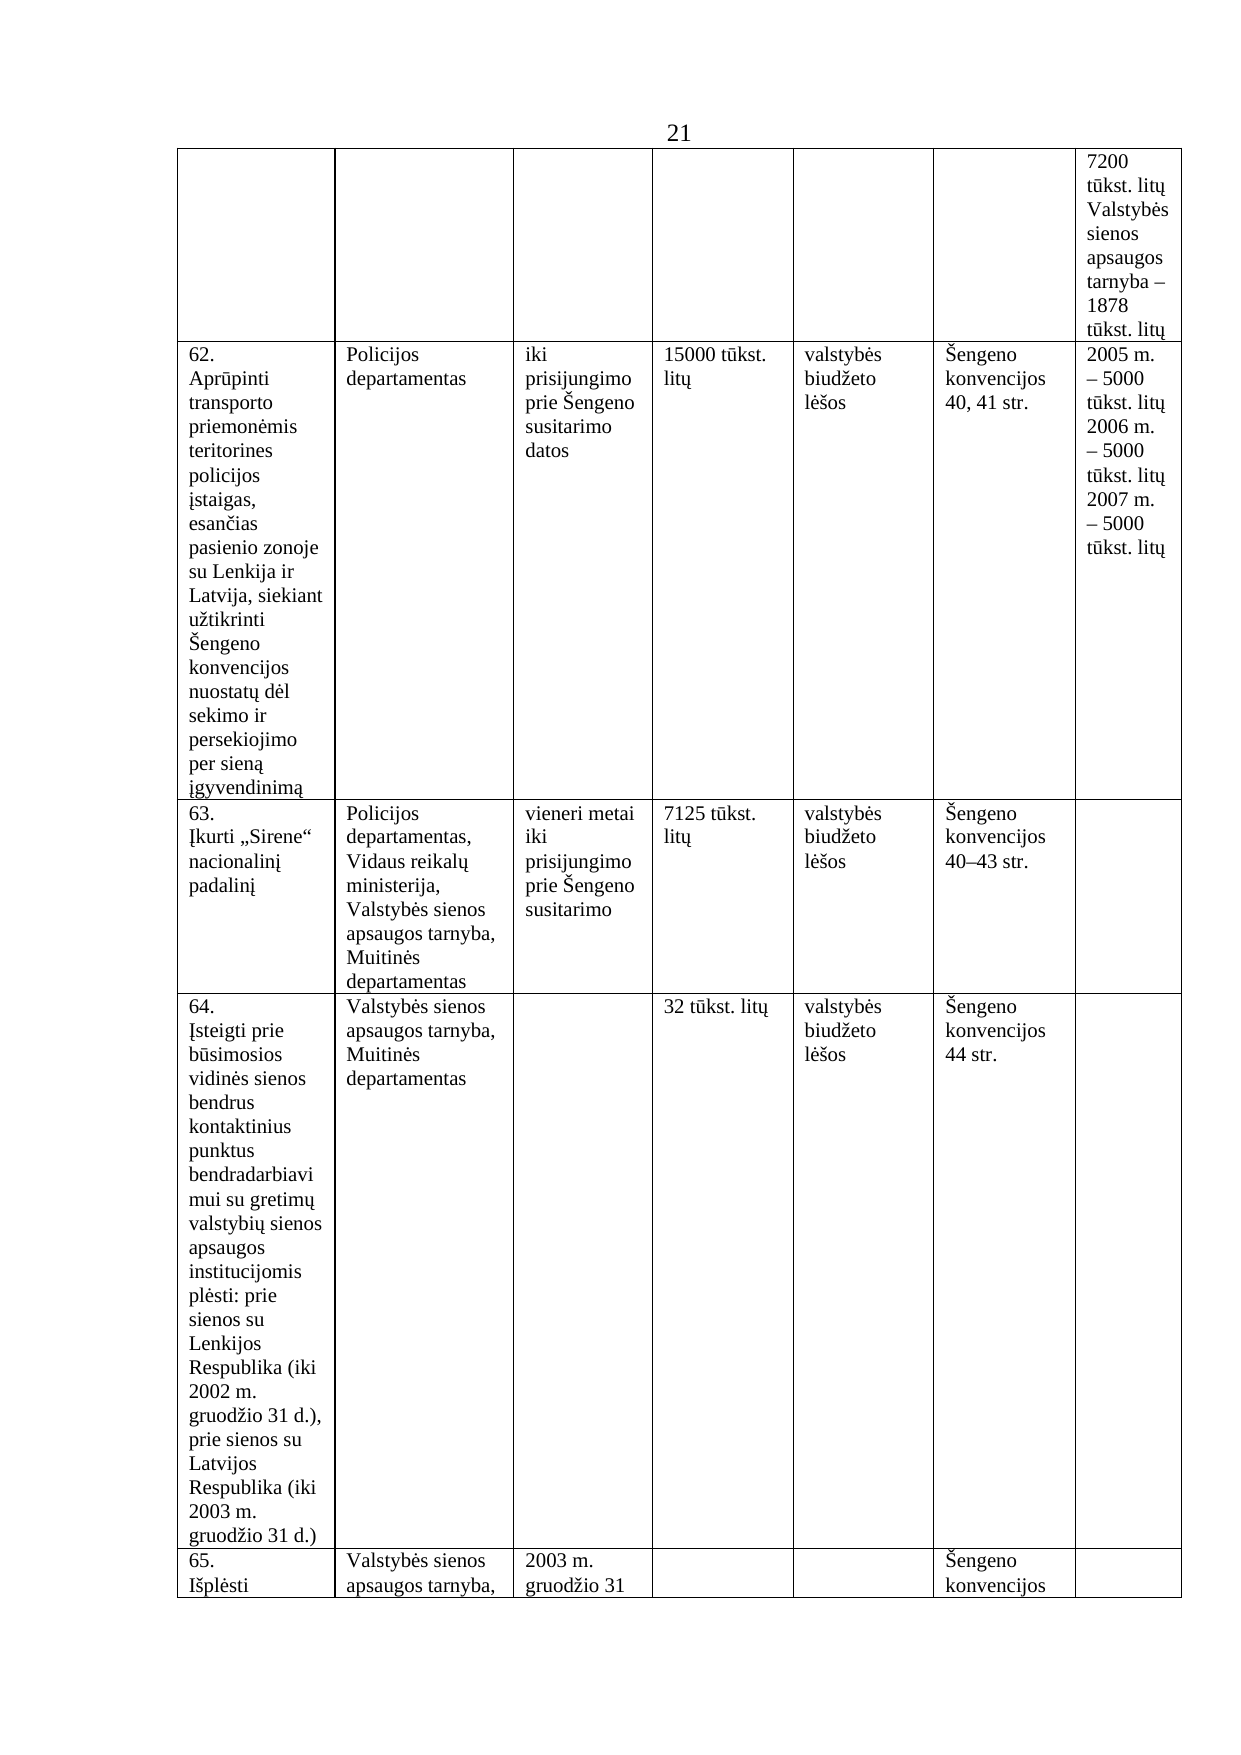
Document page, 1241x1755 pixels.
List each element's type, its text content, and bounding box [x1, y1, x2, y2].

table_cell Policijos departamentas, Vidaus reikalų ministerija, Valstybės sienos apsaugos tarnyba, Muitinės departamentas [336, 800, 513, 993]
table_cell vieneri metai iki prisijungimo prie Šengeno susitarimo [514, 800, 652, 993]
table_cell [934, 149, 1075, 341]
table_cell 62. Aprūpinti transporto priemonėmis teritorines policijos įstaigas, esančias pasienio zonoje su Lenkija ir Latvija, siekiant užtikrinti Šengeno konvencijos nuostatų dėl sekimo ir persekiojimo per sieną įgyvendinimą [178, 342, 334, 799]
table_cell 2003 m. gruodžio 31 [514, 1549, 652, 1597]
table_cell valstybės biudžeto lėšos [794, 342, 933, 799]
table_cell iki prisijungimo prie Šengeno susitarimo datos [514, 342, 652, 799]
table_cell [1076, 1549, 1181, 1597]
table_cell 2005 m. – 5000 tūkst. litų 2006 m. – 5000 tūkst. litų 2007 m. – 5000 tūkst. litų [1076, 342, 1181, 799]
table_cell Šengeno konvencijos [934, 1549, 1075, 1597]
table_cell Valstybės sienos apsaugos tarnyba, Muitinės departamentas [336, 994, 513, 1547]
table_cell Šengeno konvencijos 40–43 str. [934, 800, 1075, 993]
table_cell [178, 149, 334, 341]
table_cell valstybės biudžeto lėšos [794, 994, 933, 1547]
table_cell Valstybės sienos apsaugos tarnyba, [336, 1549, 513, 1597]
table_cell 64. Įsteigti prie būsimosios vidinės sienos bendrus kontaktinius punktus bendradarbiavimui su gretimų valstybių sienos apsaugos institucijomis plėsti: prie sienos su Lenkijos Respublika (iki 2002 m. gruodžio 31 d.), prie sienos su Latvijos Respublika (iki 2003 m. gruodžio 31 d.) [178, 994, 334, 1547]
table_cell valstybės biudžeto lėšos [794, 800, 933, 993]
table_cell 7125 tūkst. litų [653, 800, 793, 993]
table_cell [1076, 800, 1181, 993]
table_cell [514, 994, 652, 1547]
table_cell [1076, 994, 1181, 1547]
table_cell 65. Išplėsti [178, 1549, 334, 1597]
table_cell [336, 149, 513, 341]
table_cell [514, 149, 652, 341]
table_cell 7200 tūkst. litų Valstybės sienos apsaugos tarnyba – 1878 tūkst. litų [1076, 149, 1181, 341]
table_cell [794, 149, 933, 341]
table_cell Policijos departamentas [336, 342, 513, 799]
table_cell Šengeno konvencijos 44 str. [934, 994, 1075, 1547]
table_cell [794, 1549, 933, 1597]
table_cell Šengeno konvencijos 40, 41 str. [934, 342, 1075, 799]
table_cell 63. Įkurti „Sirene“ nacionalinį padalinį [178, 800, 334, 993]
table_cell 32 tūkst. litų [653, 994, 793, 1547]
table_cell 15000 tūkst. litų [653, 342, 793, 799]
table_cell [653, 149, 793, 341]
table_cell [653, 1549, 793, 1597]
